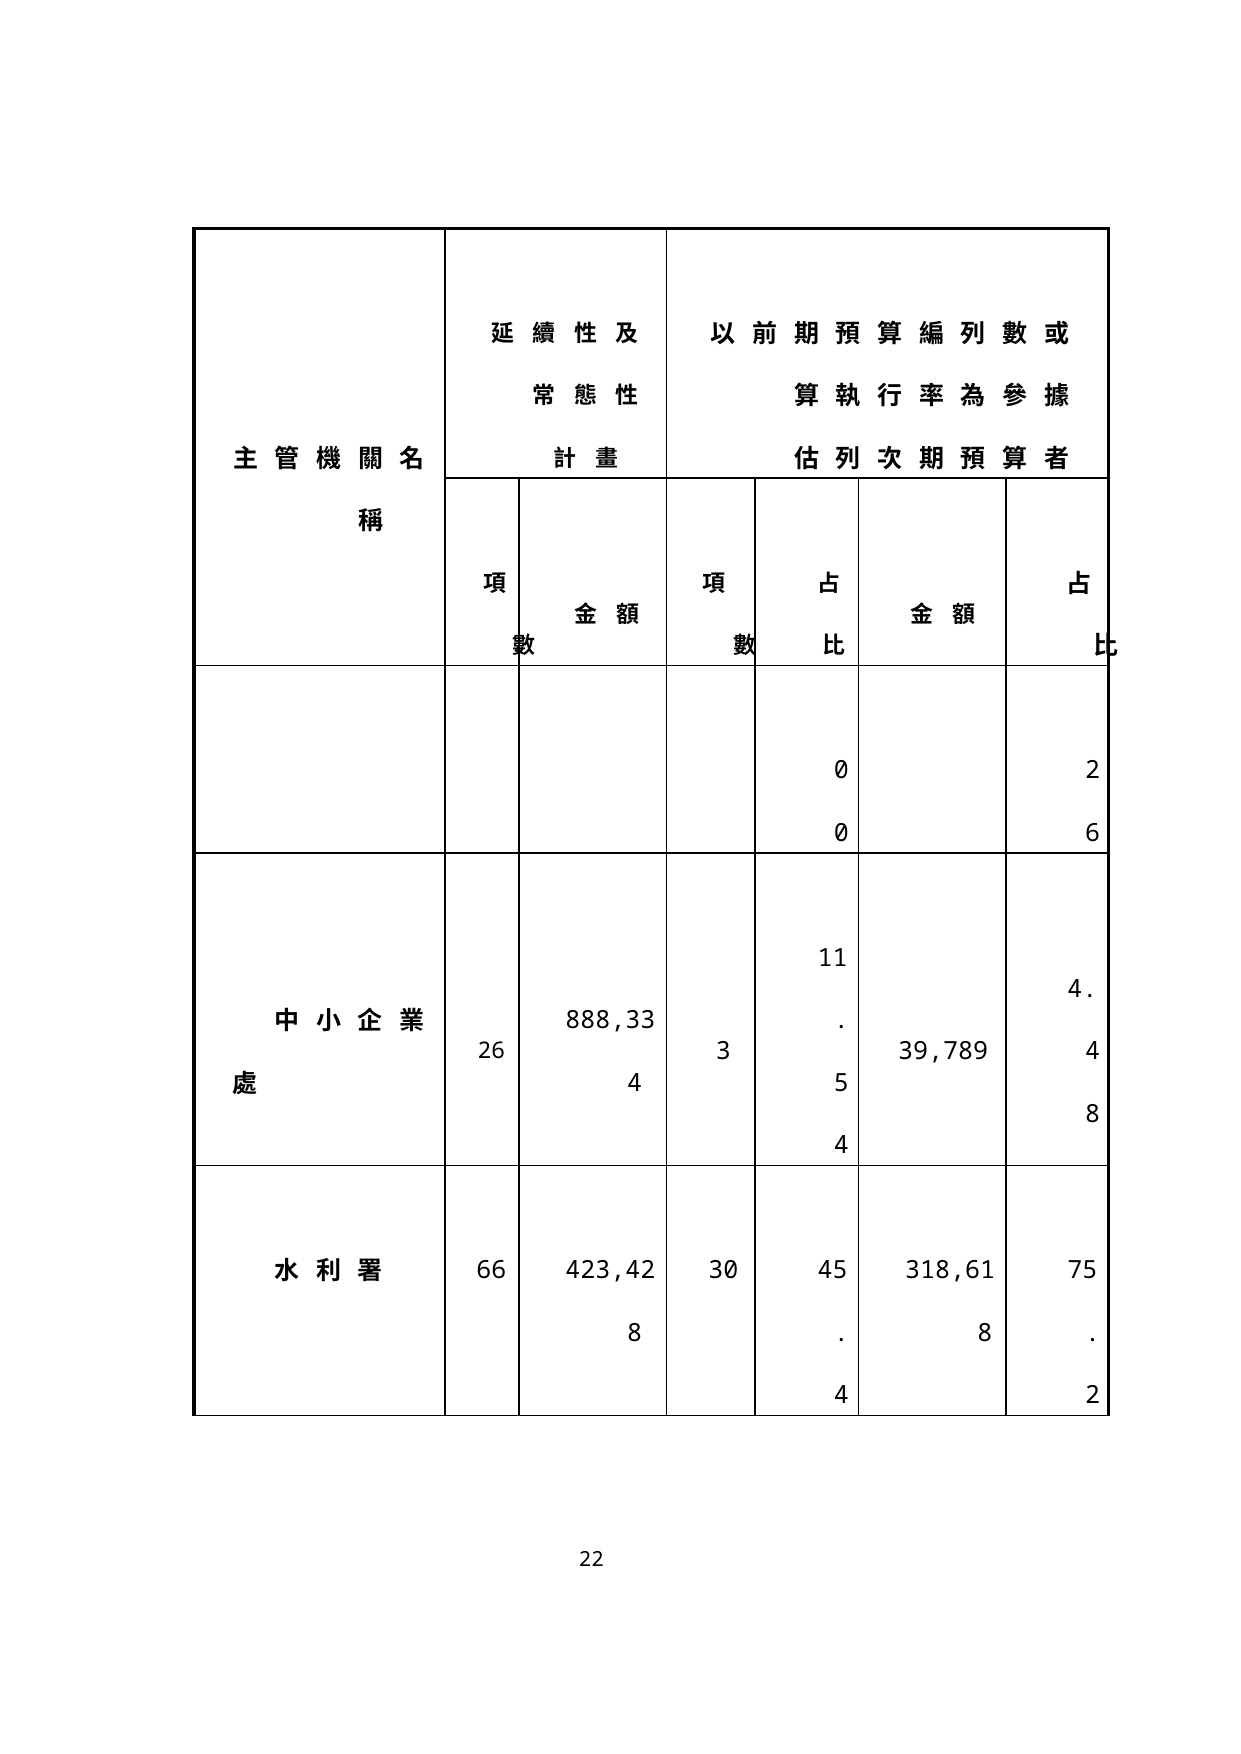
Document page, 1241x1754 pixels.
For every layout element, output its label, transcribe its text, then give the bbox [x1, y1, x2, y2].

table_cell [520, 666, 666, 852]
table_cell [196, 666, 444, 852]
table_cell 水利署 [196, 1166, 444, 1415]
table_cell 39,789 [859, 854, 1005, 1165]
table_cell 318,618 [859, 1166, 1005, 1415]
table_cell 66 [446, 1166, 518, 1415]
table_cell [446, 666, 518, 852]
table_cell 占比 [1007, 479, 1107, 665]
table_cell 45.4 [756, 1166, 858, 1415]
table_cell 888,334 [520, 854, 666, 1165]
table_cell 423,428 [520, 1166, 666, 1415]
table_cell 4.48 [1007, 854, 1107, 1165]
table_header 主管機關名稱 [196, 230, 444, 665]
table_cell 項數 [667, 479, 754, 665]
table_header 以前期預算編列數或算執行率為參據估列次期預算者 [667, 230, 1107, 477]
table_cell 30 [667, 1166, 754, 1415]
table_cell [859, 666, 1005, 852]
table_cell 26 [446, 854, 518, 1165]
table_cell [667, 666, 754, 852]
table_cell 3 [667, 854, 754, 1165]
table_cell 占比 [756, 479, 858, 665]
table_cell 中小企業處 [196, 854, 444, 1165]
table_cell 11.54 [756, 854, 858, 1165]
table_cell 金額 [859, 479, 1005, 665]
table_cell 項數 [446, 479, 518, 665]
table_cell 75.2 [1007, 1166, 1107, 1415]
table_cell 金額 [520, 479, 666, 665]
table_cell 00 [756, 666, 858, 852]
table_header 延續性及常態性計畫 [446, 230, 666, 477]
table_cell 26 [1007, 666, 1107, 852]
